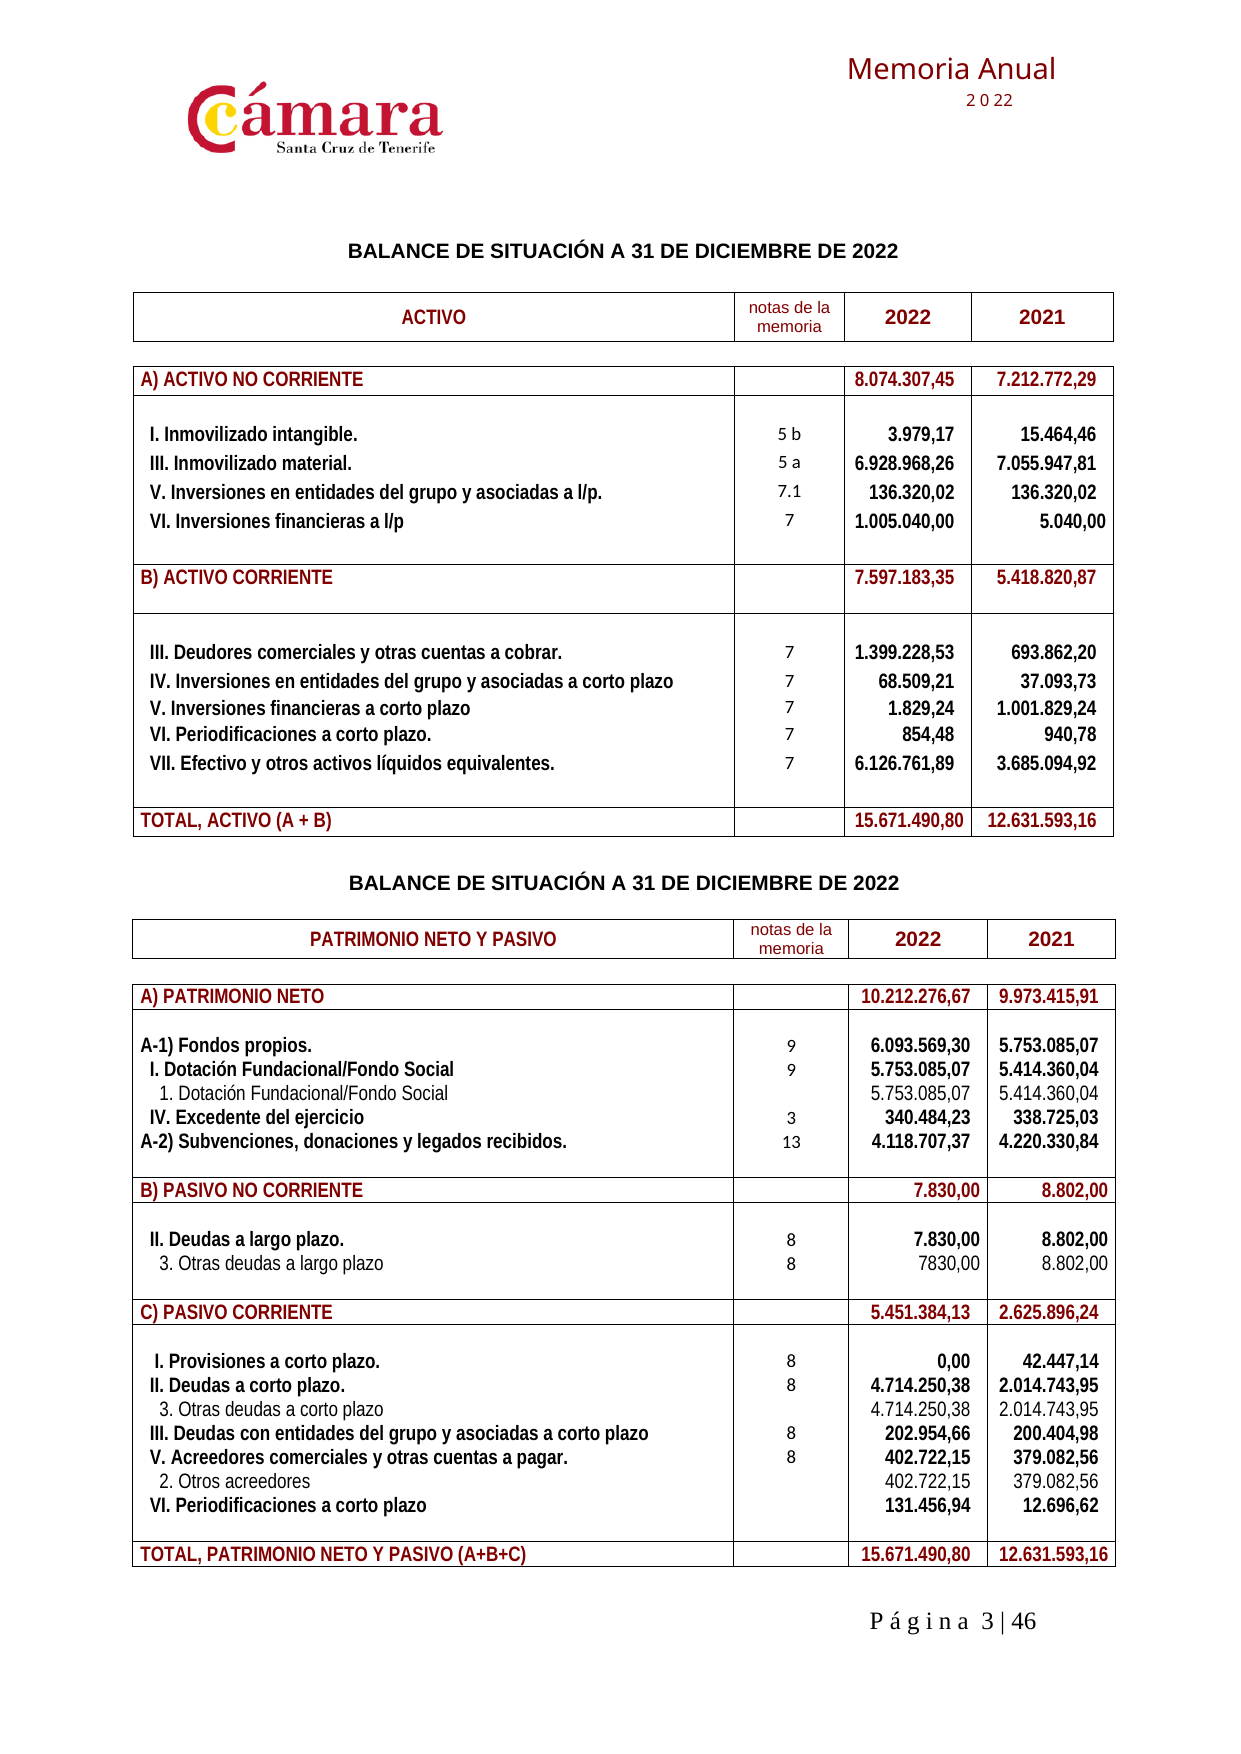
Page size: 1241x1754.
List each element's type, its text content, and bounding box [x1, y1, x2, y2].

table_cell [133, 1325, 733, 1349]
table_cell 1.005.040,00 [845, 509, 971, 538]
table_cell [972, 538, 1113, 564]
table_cell I. Provisiones a corto plazo. [133, 1349, 733, 1373]
table_cell [133, 1517, 733, 1541]
table_cell [988, 1517, 1115, 1541]
table_cell [849, 1010, 987, 1033]
table_cell 402.722,15 [849, 1445, 987, 1469]
table_cell 379.082,56 [988, 1469, 1115, 1493]
table_cell [845, 538, 971, 564]
table_cell 8.802,00 [988, 1227, 1115, 1251]
table_cell II. Deudas a corto plazo. [133, 1373, 733, 1397]
table_cell 8 [734, 1227, 848, 1251]
table_cell 940,78 [972, 722, 1113, 751]
table_cell 7 [735, 669, 844, 696]
table_cell 42.447,14 [988, 1349, 1115, 1373]
table_cell 402.722,15 [849, 1469, 987, 1493]
table_cell 68.509,21 [845, 669, 971, 696]
table_cell 2021 [988, 920, 1115, 958]
table_header [118, 239, 133, 265]
table_cell [849, 1275, 987, 1299]
table_cell [734, 1153, 848, 1177]
table_cell [988, 1010, 1115, 1033]
table_cell 37.093,73 [972, 669, 1113, 696]
table_cell [734, 985, 848, 1008]
table_cell [735, 780, 844, 807]
table_cell [849, 959, 987, 983]
table_cell [849, 1567, 987, 1591]
table_cell [734, 1275, 848, 1299]
table_cell [845, 780, 971, 807]
table_cell notas de la memoria [734, 920, 848, 958]
table_cell [734, 1300, 848, 1324]
table_cell 7 [735, 640, 844, 669]
table_cell 1.829,24 [845, 696, 971, 722]
table_cell [118, 480, 133, 509]
table_cell [118, 509, 133, 538]
table_cell [1058, 342, 1113, 366]
table_cell 4.714.250,38 [849, 1397, 987, 1421]
table_cell 136.320,02 [845, 480, 971, 509]
table_cell 2.625.896,24 [988, 1300, 1115, 1324]
table_cell B) PASIVO NO CORRIENTE [133, 1178, 733, 1202]
table_cell [118, 451, 133, 480]
table_cell [133, 1567, 734, 1591]
table_cell [972, 614, 1113, 640]
table_cell 8.802,00 [988, 1251, 1115, 1275]
table_cell VI. Inversiones financieras a l/p [134, 509, 734, 538]
table_cell [734, 959, 848, 983]
table_cell 6.126.761,89 [845, 751, 971, 780]
table_cell 12.631.593,16 [988, 1542, 1115, 1566]
table_cell 7830,00 [849, 1251, 987, 1275]
table_cell [734, 1517, 848, 1541]
table_cell [118, 341, 679, 366]
table_cell [988, 1275, 1115, 1299]
table_cell I. Dotación Fundacional/Fondo Social [133, 1058, 733, 1081]
table_cell [134, 614, 734, 640]
table_cell [987, 1567, 1115, 1591]
table_cell [118, 265, 133, 292]
table_cell 7 [735, 509, 844, 538]
table_cell [987, 959, 1115, 983]
table_cell 2021 [972, 293, 1113, 341]
table_cell [844, 265, 971, 292]
table_cell [734, 1542, 848, 1566]
table_cell 5.418.820,87 [972, 565, 1113, 613]
table_cell 15.464,46 [972, 422, 1113, 451]
table_cell 15.671.490,80 [845, 808, 971, 836]
table_cell [118, 613, 133, 640]
table_cell 10.212.276,67 [849, 985, 987, 1008]
table_cell 854,48 [845, 722, 971, 751]
table_cell 4.118.707,37 [849, 1129, 987, 1153]
table_cell IV. Excedente del ejercicio [133, 1105, 733, 1129]
table_cell [972, 780, 1113, 807]
table_cell 7 [735, 696, 844, 722]
table_cell [118, 422, 133, 451]
table_cell 6.928.968,26 [845, 451, 971, 480]
table_cell [734, 265, 844, 292]
table_cell 15.671.490,80 [849, 1542, 987, 1566]
table_cell 8.074.307,45 [845, 367, 971, 395]
table_cell 5.414.360,04 [988, 1058, 1115, 1081]
table_cell [734, 1493, 848, 1517]
table_cell 8 [734, 1445, 848, 1469]
table_cell III. Inmovilizado material. [134, 451, 734, 480]
table_cell [734, 1010, 848, 1033]
table_cell [849, 895, 987, 919]
table_cell [849, 1203, 987, 1227]
table_cell V. Acreedores comerciales y otras cuentas a pagar. [133, 1445, 733, 1469]
table_cell [133, 265, 734, 292]
table_cell 5.753.085,07 [849, 1058, 987, 1081]
table_cell III. Deudas con entidades del grupo y asociadas a corto plazo [133, 1421, 733, 1445]
table_cell II. Deudas a largo plazo. [133, 1227, 733, 1251]
table_cell 7.212.772,29 [972, 367, 1113, 395]
table_cell [734, 1178, 848, 1202]
table_cell [118, 640, 133, 669]
table_cell 7.1 [735, 480, 844, 509]
table_cell 8 [734, 1349, 848, 1373]
table_cell 7.055.947,81 [972, 451, 1113, 480]
table_cell [735, 565, 844, 613]
table_cell [133, 1010, 733, 1033]
table_cell [735, 396, 844, 422]
table_cell [988, 1153, 1115, 1177]
table_cell [118, 564, 133, 613]
table_cell IV. Inversiones en entidades del grupo y asociadas a corto plazo [134, 669, 734, 696]
table_cell [133, 1275, 733, 1299]
table_cell [118, 292, 133, 341]
table_cell [845, 614, 971, 640]
table_cell 0,00 [849, 1349, 987, 1373]
table_cell ACTIVO [134, 293, 734, 341]
table_cell V. Inversiones en entidades del grupo y asociadas a l/p. [134, 480, 734, 509]
table_cell 3 [734, 1105, 848, 1129]
table_header BALANCE DE SITUACIÓN A 31 DE DICIEMBRE DE 2022 [133, 239, 1113, 265]
table_cell [735, 614, 844, 640]
table_header BALANCE DE SITUACIÓN A 31 DE DICIEMBRE DE 2022 [133, 871, 1115, 895]
table_cell [118, 538, 133, 564]
table_cell 8 [734, 1421, 848, 1445]
table_cell [735, 808, 844, 836]
table_cell 5.753.085,07 [988, 1034, 1115, 1057]
table_cell 1. Dotación Fundacional/Fondo Social [133, 1081, 733, 1105]
table_cell [133, 959, 734, 983]
table_cell V. Inversiones financieras a corto plazo [134, 696, 734, 722]
table_cell 2022 [849, 920, 987, 958]
table_cell 2.014.743,95 [988, 1397, 1115, 1421]
table_cell [118, 696, 133, 722]
table_cell 5.414.360,04 [988, 1081, 1115, 1105]
table_cell 12.696,62 [988, 1493, 1115, 1517]
table_cell 131.456,94 [849, 1493, 987, 1517]
table_cell TOTAL, ACTIVO (A + B) [134, 808, 734, 836]
table_cell 3. Otras deudas a corto plazo [133, 1397, 733, 1421]
table_cell 1.001.829,24 [972, 696, 1113, 722]
table_cell 693.862,20 [972, 640, 1113, 669]
table_cell [734, 1325, 848, 1349]
table_cell [134, 396, 734, 422]
table_cell 7 [735, 722, 844, 751]
table_cell A-1) Fondos propios. [133, 1034, 733, 1057]
table_cell [735, 367, 844, 395]
table_cell [734, 1469, 848, 1493]
table_cell 5 a [735, 451, 844, 480]
table_cell 9 [734, 1034, 848, 1057]
table_cell [134, 780, 734, 807]
table_cell [734, 1567, 848, 1591]
table_cell 2.014.743,95 [988, 1373, 1115, 1397]
table_cell 4.220.330,84 [988, 1129, 1115, 1153]
table_cell III. Deudores comerciales y otras cuentas a cobrar. [134, 640, 734, 669]
table_cell 340.484,23 [849, 1105, 987, 1129]
table_cell [845, 396, 971, 422]
table_cell B) ACTIVO CORRIENTE [134, 565, 734, 613]
table_cell [118, 366, 133, 395]
table_cell [849, 1153, 987, 1177]
table_cell I. Inmovilizado intangible. [134, 422, 734, 451]
table_cell [133, 1153, 733, 1177]
table_cell 200.404,98 [988, 1421, 1115, 1445]
table_cell 5.451.384,13 [849, 1300, 987, 1324]
table_cell A-2) Subvenciones, donaciones y legados recibidos. [133, 1129, 733, 1153]
table_cell 9.973.415,91 [988, 985, 1115, 1008]
table_cell 136.320,02 [972, 480, 1113, 509]
table_cell 8.802,00 [988, 1178, 1115, 1202]
table_cell 3.685.094,92 [972, 751, 1113, 780]
table_cell [734, 1081, 848, 1105]
table_cell 1.399.228,53 [845, 640, 971, 669]
table_cell [987, 895, 1115, 919]
table_cell TOTAL, PATRIMONIO NETO Y PASIVO (A+B+C) [133, 1542, 733, 1566]
table_cell [988, 1203, 1115, 1227]
table_cell 13 [734, 1129, 848, 1153]
table_cell 2022 [845, 293, 971, 341]
table_cell 6.093.569,30 [849, 1034, 987, 1057]
table_cell [972, 396, 1113, 422]
table_cell [971, 265, 1113, 292]
table_cell [133, 895, 734, 919]
table_cell [734, 895, 848, 919]
table_cell 7.830,00 [849, 1227, 987, 1251]
table_cell [680, 342, 770, 366]
table_cell 379.082,56 [988, 1445, 1115, 1469]
table_cell VI. Periodificaciones a corto plazo [133, 1493, 733, 1517]
table_cell 8 [734, 1373, 848, 1397]
table_cell [118, 669, 133, 696]
table_cell 3.979,17 [845, 422, 971, 451]
table_cell 338.725,03 [988, 1105, 1115, 1129]
table_cell 7.830,00 [849, 1178, 987, 1202]
table_cell 7 [735, 751, 844, 780]
table_cell PATRIMONIO NETO Y PASIVO [133, 920, 733, 958]
table_cell [915, 342, 1058, 366]
table_cell 4.714.250,38 [849, 1373, 987, 1397]
table_cell [118, 780, 133, 807]
table_cell VII. Efectivo y otros activos líquidos equivalentes. [134, 751, 734, 780]
table_cell [118, 751, 133, 780]
table_cell 5.040,00 [972, 509, 1113, 538]
table_cell 202.954,66 [849, 1421, 987, 1445]
table_cell 3. Otras deudas a largo plazo [133, 1251, 733, 1275]
table_cell 8 [734, 1251, 848, 1275]
table_cell 2. Otros acreedores [133, 1469, 733, 1493]
table_cell 5 b [735, 422, 844, 451]
table_cell A) ACTIVO NO CORRIENTE [134, 367, 734, 395]
table_cell VI. Periodificaciones a corto plazo. [134, 722, 734, 751]
table_cell [118, 807, 133, 836]
table_cell 7.597.183,35 [845, 565, 971, 613]
table_cell [849, 1517, 987, 1541]
table_cell [849, 1325, 987, 1349]
table_cell [134, 538, 734, 564]
table_cell 5.753.085,07 [849, 1081, 987, 1105]
table_cell [133, 1203, 733, 1227]
table_cell [118, 395, 133, 422]
table_cell 12.631.593,16 [972, 808, 1113, 836]
table_cell [118, 722, 133, 751]
table_cell 9 [734, 1058, 848, 1081]
table_cell C) PASIVO CORRIENTE [133, 1300, 733, 1324]
table_cell [734, 1203, 848, 1227]
table_cell [988, 1325, 1115, 1349]
table_cell A) PATRIMONIO NETO [133, 985, 733, 1008]
table_cell [770, 342, 914, 366]
table_cell [735, 538, 844, 564]
table_cell [734, 1397, 848, 1421]
table_cell notas de la memoria [735, 293, 844, 341]
